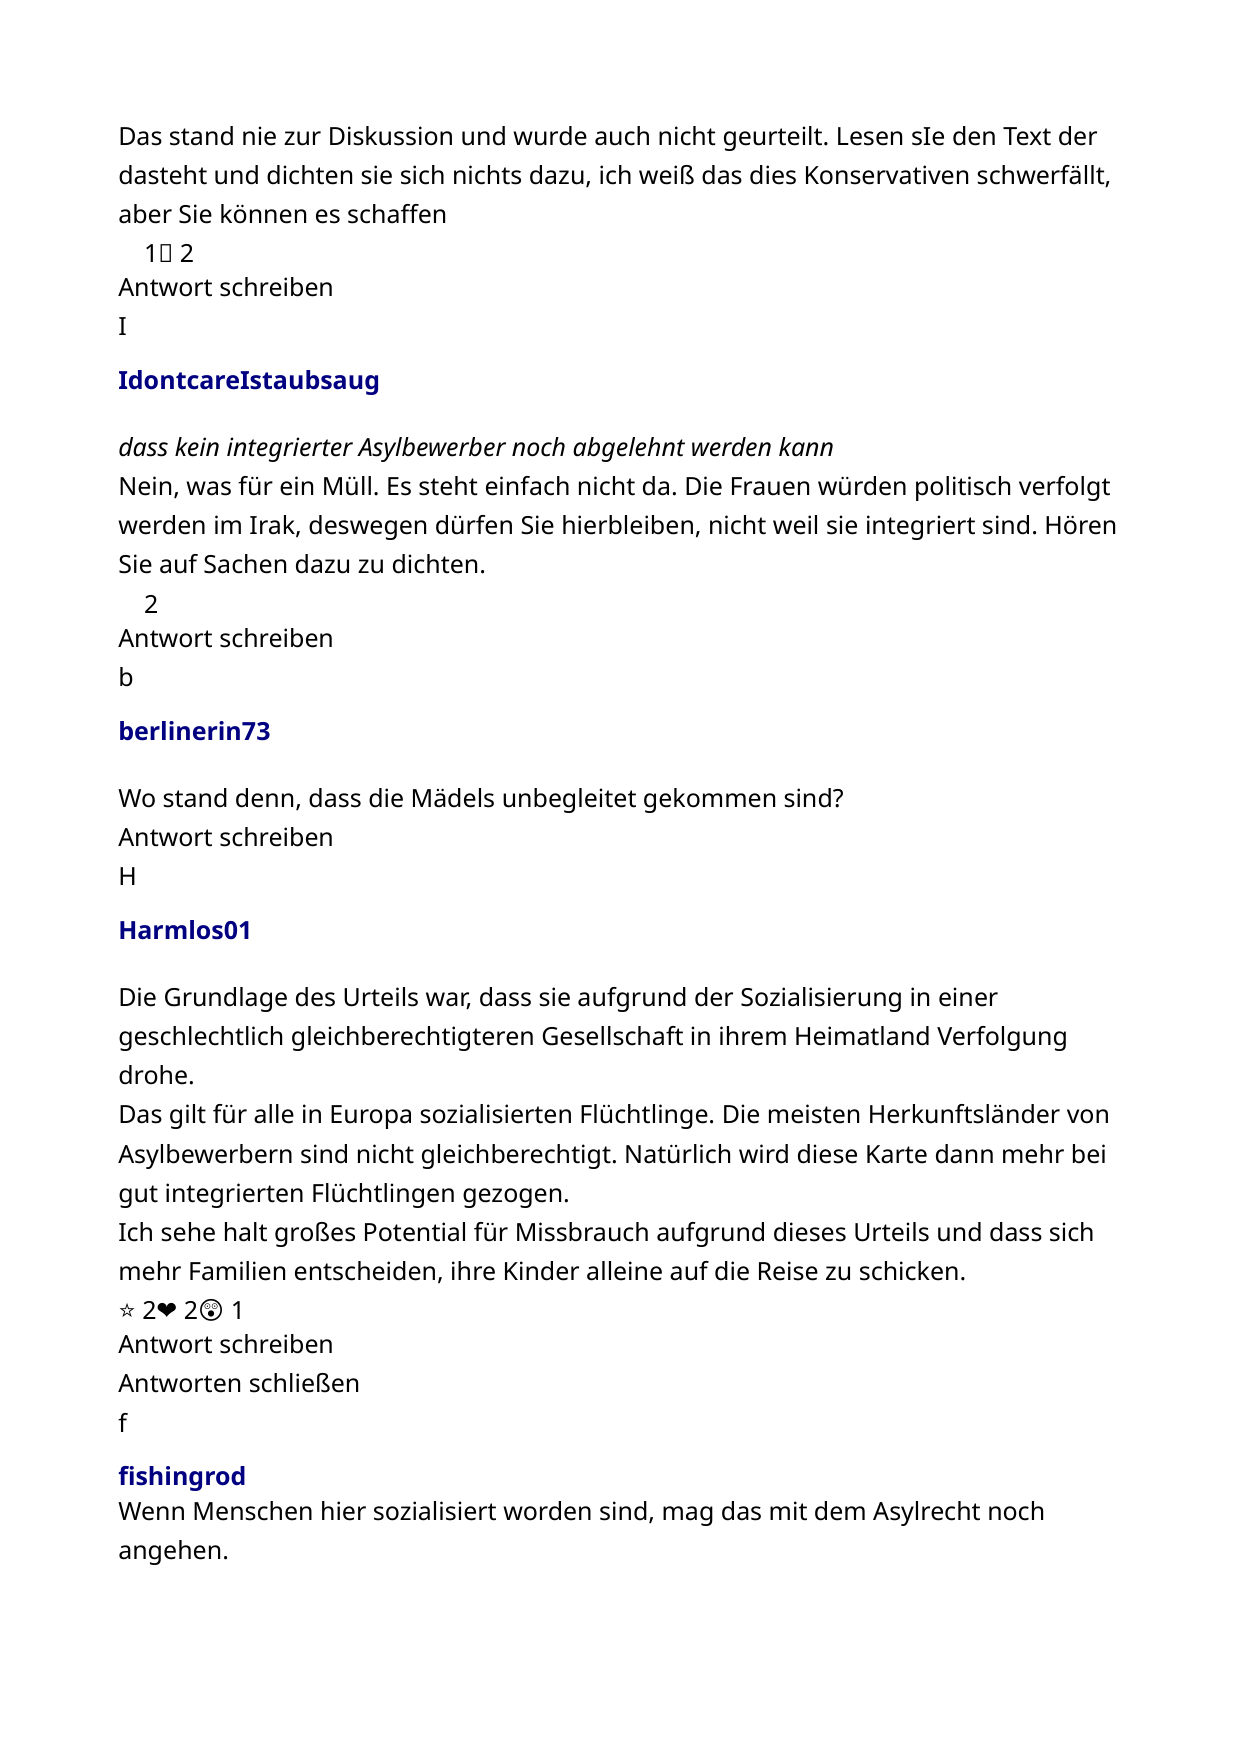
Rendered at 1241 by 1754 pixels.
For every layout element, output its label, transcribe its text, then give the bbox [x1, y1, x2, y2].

text Die Grundlage des Urteils war, dass sie aufgrund der Sozialisierung in einer geschlechtlich gleichberechtigteren Gesellschaft in ihrem Heimatland Verfolgung drohe. [118, 979, 1122, 1092]
subtitle Harmlos01 [118, 912, 1122, 947]
text Antwort schreiben [118, 620, 1122, 654]
text 🙁 2 [118, 586, 1122, 620]
text I [118, 309, 1122, 343]
text Das gilt für alle in Europa sozialisierten Flüchtlinge. Die meisten Herkunftsländer von Asylbewerbern sind nicht gleichberechtigt. Natürlich wird diese Karte dann mehr bei gut integrierten Flüchtlingen gezogen. [118, 1097, 1122, 1209]
text Nein, was für ein Müll. Es steht einfach nicht da. Die Frauen würden politisch verfolgt werden im Irak, deswegen dürfen Sie hierbleiben, nicht weil sie integriert sind. Hören Sie auf Sachen dazu zu dichten. [118, 469, 1122, 581]
text f [118, 1405, 1122, 1439]
subtitle fishingrod [118, 1459, 1122, 1493]
text Ich sehe halt großes Potential für Missbrauch aufgrund dieses Urteils und dass sich mehr Familien entscheiden, ihre Kinder alleine auf die Reise zu schicken. [118, 1214, 1122, 1288]
text 🙁 1🤨 2 [118, 236, 1122, 270]
subtitle berlinerin73 [118, 713, 1122, 747]
text b [118, 659, 1122, 694]
text Wenn Menschen hier sozialisiert worden sind, mag das mit dem Asylrecht noch angehen. [118, 1493, 1122, 1566]
text Antworten schließen [118, 1366, 1122, 1400]
text Antwort schreiben [118, 270, 1122, 304]
text Wo stand denn, dass die Mädels unbegleitet gekommen sind? [118, 780, 1122, 814]
text ⭐️ 2❤️ 2😲 1 [118, 1293, 1122, 1327]
text Antwort schreiben [118, 819, 1122, 854]
text dass kein integrierter Asylbewerber noch abgelehnt werden kann [118, 430, 1122, 464]
subtitle IdontcareIstaubsaug [118, 363, 1122, 397]
text Das stand nie zur Diskussion und wurde auch nicht geurteilt. Lesen sIe den Text der dasteht und dichten sie sich nichts dazu, ich weiß das dies Konservativen schwerfällt, aber Sie können es schaffen [118, 118, 1122, 231]
text H [118, 859, 1122, 893]
text Antwort schreiben [118, 1327, 1122, 1361]
